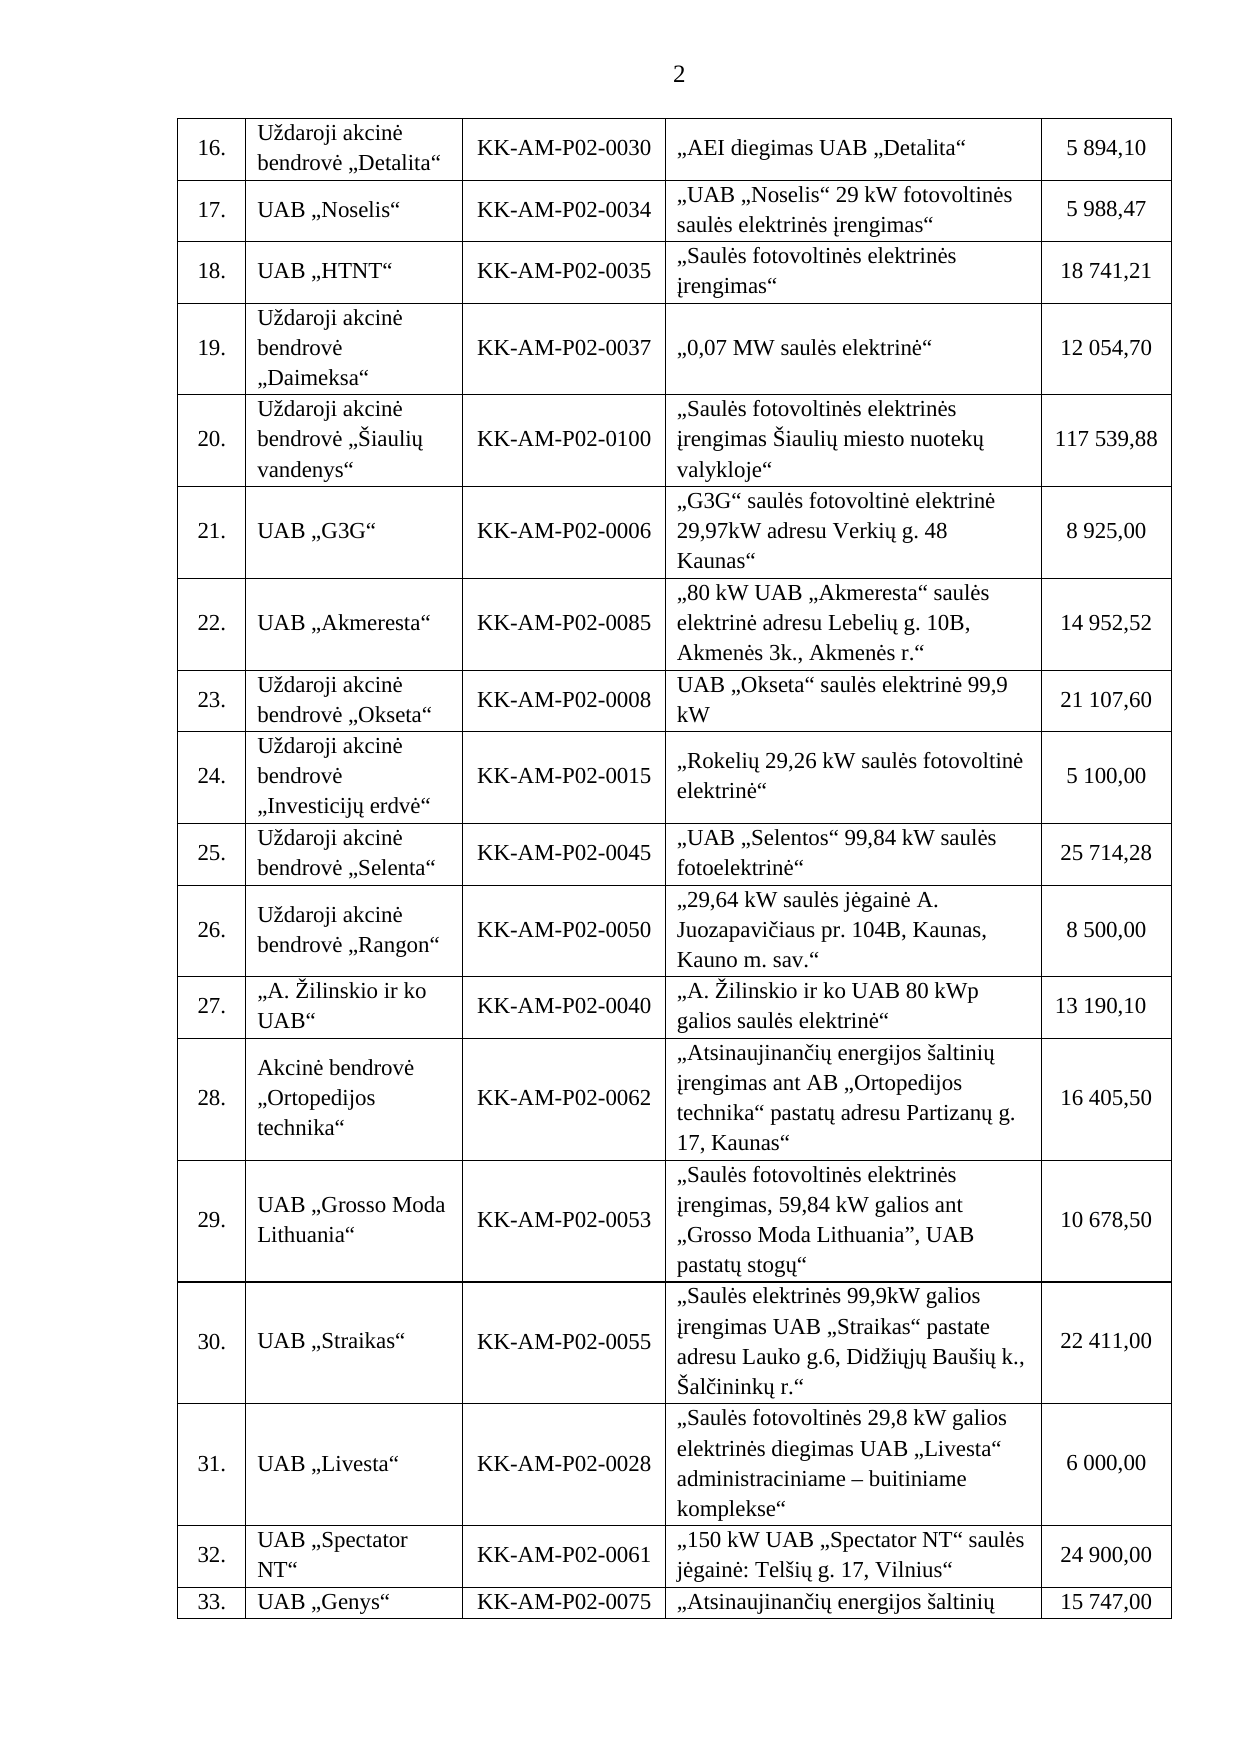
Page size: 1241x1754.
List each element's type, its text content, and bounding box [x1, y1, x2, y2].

table_cell „A. Žilinskio ir ko UAB 80 kWp galios saulės elektrinė“ [666, 977, 1041, 1038]
table_cell KK-AM-P02-0037 [463, 304, 665, 394]
table_cell KK-AM-P02-0034 [463, 181, 665, 241]
table_cell KK-AM-P02-0062 [463, 1039, 665, 1159]
table_cell 15 747,00 [1042, 1588, 1171, 1618]
table_cell 22. [178, 579, 245, 669]
table_cell 30. [178, 1283, 245, 1403]
table_cell „Saulės fotovoltinės 29,8 kW galios elektrinės diegimas UAB „Livesta“ administraciniame – buitiniame komplekse“ [666, 1404, 1041, 1525]
table_cell 27. [178, 977, 245, 1038]
table_cell „Saulės fotovoltinės elektrinės įrengimas Šiaulių miesto nuotekų valykloje“ [666, 395, 1041, 486]
table_cell Uždaroji akcinė bendrovė „Rangon“ [246, 886, 462, 976]
table_cell „Saulės elektrinės 99,9kW galios įrengimas UAB „Straikas“ pastate adresu Lauko g.6, Didžiųjų Baušių k., Šalčininkų r.“ [666, 1283, 1041, 1403]
table_cell „80 kW UAB „Akmeresta“ saulės elektrinė adresu Lebelių g. 10B, Akmenės 3k., Akmenės r.“ [666, 579, 1041, 669]
table_cell UAB „Noselis“ [246, 181, 462, 241]
table_cell 20. [178, 395, 245, 486]
table_cell 5 894,10 [1042, 119, 1171, 179]
table_cell UAB „Genys“ [246, 1588, 462, 1618]
table_cell 31. [178, 1404, 245, 1525]
table_cell 19. [178, 304, 245, 394]
table_cell UAB „Straikas“ [246, 1283, 462, 1403]
table_cell Uždaroji akcinė bendrovė „Detalita“ [246, 119, 462, 179]
table_cell 16 405,50 [1042, 1039, 1171, 1159]
table_cell 28. [178, 1039, 245, 1159]
table_cell KK-AM-P02-0035 [463, 242, 665, 302]
table_cell 22 411,00 [1042, 1283, 1171, 1403]
table_cell 25. [178, 824, 245, 884]
table_cell KK-AM-P02-0085 [463, 579, 665, 669]
table_cell KK-AM-P02-0006 [463, 487, 665, 577]
table_cell 117 539,88 [1042, 395, 1171, 486]
table_cell „G3G“ saulės fotovoltinė elektrinė 29,97kW adresu Verkių g. 48 Kaunas“ [666, 487, 1041, 577]
table_cell Uždaroji akcinė bendrovė „Selenta“ [246, 824, 462, 884]
table_cell 10 678,50 [1042, 1161, 1171, 1281]
table_cell KK-AM-P02-0008 [463, 671, 665, 731]
table_cell 16. [178, 119, 245, 179]
table_cell UAB „Grosso Moda Lithuania“ [246, 1161, 462, 1281]
table_cell KK-AM-P02-0015 [463, 732, 665, 823]
table_cell „150 kW UAB „Spectator NT“ saulės jėgainė: Telšių g. 17, Vilnius“ [666, 1526, 1041, 1587]
table_cell „29,64 kW saulės jėgainė A. Juozapavičiaus pr. 104B, Kaunas, Kauno m. sav.“ [666, 886, 1041, 976]
table_cell „Atsinaujinančių energijos šaltinių įrengimas ant AB „Ortopedijos technika“ pastatų adresu Partizanų g. 17, Kaunas“ [666, 1039, 1041, 1159]
table_cell 33. [178, 1588, 245, 1618]
table_cell 17. [178, 181, 245, 241]
table_cell KK-AM-P02-0050 [463, 886, 665, 976]
table_cell 25 714,28 [1042, 824, 1171, 884]
table_cell „0,07 MW saulės elektrinė“ [666, 304, 1041, 394]
table_cell UAB „Livesta“ [246, 1404, 462, 1525]
table_cell „Atsinaujinančių energijos šaltinių [666, 1588, 1041, 1618]
table_cell 29. [178, 1161, 245, 1281]
table_cell Uždaroji akcinė bendrovė „Okseta“ [246, 671, 462, 731]
table_cell 8 500,00 [1042, 886, 1171, 976]
table_cell 23. [178, 671, 245, 731]
table_cell 13 190,10 [1042, 977, 1171, 1038]
table_cell 21 107,60 [1042, 671, 1171, 731]
table_cell KK-AM-P02-0030 [463, 119, 665, 179]
table_cell „UAB „Noselis“ 29 kW fotovoltinės saulės elektrinės įrengimas“ [666, 181, 1041, 241]
table_cell KK-AM-P02-0055 [463, 1283, 665, 1403]
table_cell 6 000,00 [1042, 1404, 1171, 1525]
table_cell KK-AM-P02-0061 [463, 1526, 665, 1587]
table_cell „Saulės fotovoltinės elektrinės įrengimas, 59,84 kW galios ant „Grosso Moda Lithuania”, UAB pastatų stogų“ [666, 1161, 1041, 1281]
table_cell UAB „Okseta“ saulės elektrinė 99,9 kW [666, 671, 1041, 731]
table_cell 26. [178, 886, 245, 976]
table_cell „AEI diegimas UAB „Detalita“ [666, 119, 1041, 179]
table_cell UAB „Akmeresta“ [246, 579, 462, 669]
table_cell 5 100,00 [1042, 732, 1171, 823]
table_cell UAB „Spectator NT“ [246, 1526, 462, 1587]
table_cell KK-AM-P02-0053 [463, 1161, 665, 1281]
table_cell 12 054,70 [1042, 304, 1171, 394]
table_cell Uždaroji akcinė bendrovė „Šiaulių vandenys“ [246, 395, 462, 486]
table_cell UAB „HTNT“ [246, 242, 462, 302]
table_cell 8 925,00 [1042, 487, 1171, 577]
table_cell 18. [178, 242, 245, 302]
table_cell UAB „G3G“ [246, 487, 462, 577]
table_cell KK-AM-P02-0028 [463, 1404, 665, 1525]
table_cell „Saulės fotovoltinės elektrinės įrengimas“ [666, 242, 1041, 302]
table_cell 5 988,47 [1042, 181, 1171, 241]
table_cell 24. [178, 732, 245, 823]
table_cell Akcinė bendrovė „Ortopedijos technika“ [246, 1039, 462, 1159]
table_cell „UAB „Selentos“ 99,84 kW saulės fotoelektrinė“ [666, 824, 1041, 884]
table_cell KK-AM-P02-0040 [463, 977, 665, 1038]
table_cell KK-AM-P02-0045 [463, 824, 665, 884]
table_cell KK-AM-P02-0075 [463, 1588, 665, 1618]
table_cell „A. Žilinskio ir ko UAB“ [246, 977, 462, 1038]
table_cell Uždaroji akcinė bendrovė „Investicijų erdvė“ [246, 732, 462, 823]
table_cell „Rokelių 29,26 kW saulės fotovoltinė elektrinė“ [666, 732, 1041, 823]
table_cell 32. [178, 1526, 245, 1587]
table_cell KK-AM-P02-0100 [463, 395, 665, 486]
table_cell 14 952,52 [1042, 579, 1171, 669]
table_cell Uždaroji akcinė bendrovė „Daimeksa“ [246, 304, 462, 394]
table_cell 21. [178, 487, 245, 577]
table_cell 18 741,21 [1042, 242, 1171, 302]
table_cell 24 900,00 [1042, 1526, 1171, 1587]
